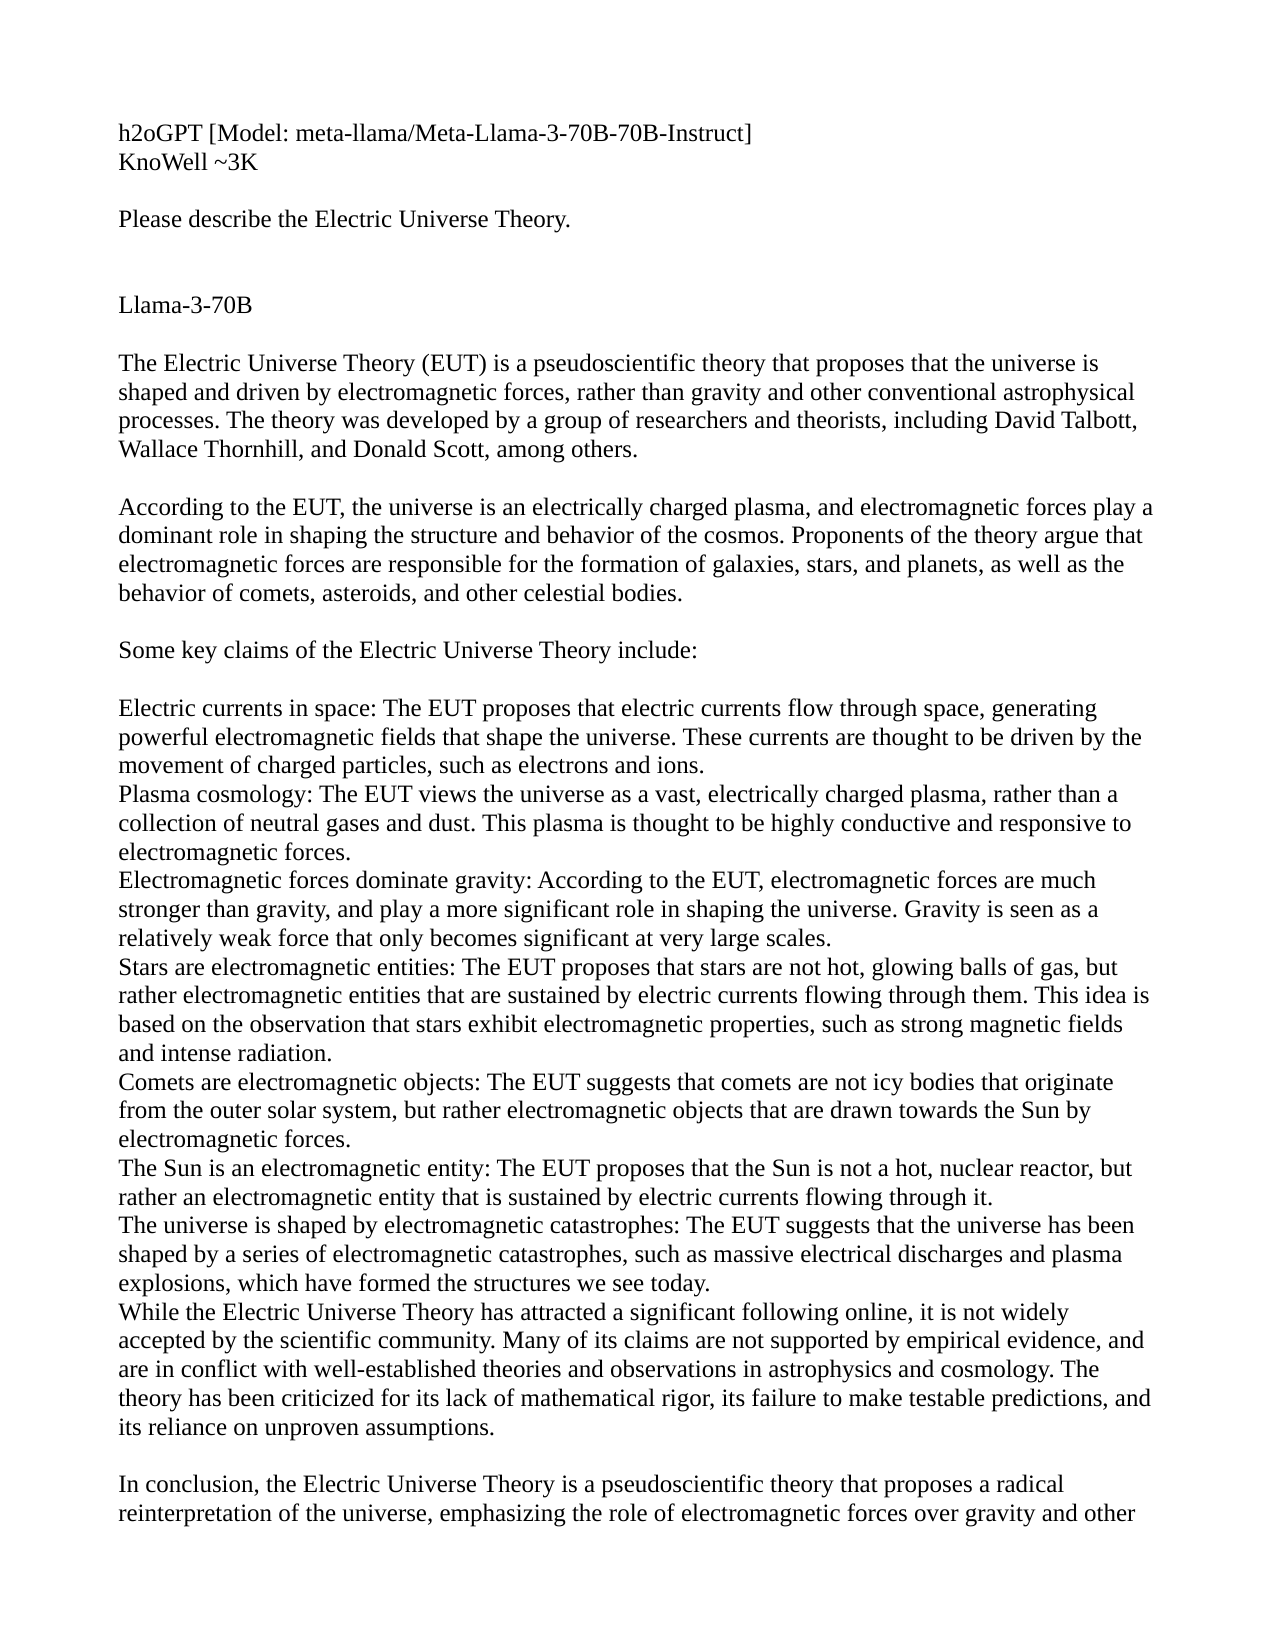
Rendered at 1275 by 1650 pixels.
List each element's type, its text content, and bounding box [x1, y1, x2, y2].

text The Electric Universe Theory (EUT) is a pseudoscientific theory that proposes that the universe is shaped and driven by electromagnetic forces, rather than gravity and other conventional astrophysical processes. The theory was developed by a group of researchers and theorists, including David Talbott, Wallace Thornhill, and Donald Scott, among others. [118, 348, 1157, 463]
text Electric currents in space: The EUT proposes that electric currents flow through space, generating powerful electromagnetic fields that shape the universe. These currents are thought to be driven by the movement of charged particles, such as electrons and ions. [118, 693, 1157, 779]
text Comets are electromagnetic objects: The EUT suggests that comets are not icy bodies that originate from the outer solar system, but rather electromagnetic objects that are drawn towards the Sun by electromagnetic forces. [118, 1067, 1157, 1153]
text The Sun is an electromagnetic entity: The EUT proposes that the Sun is not a hot, nuclear reactor, but rather an electromagnetic entity that is sustained by electric currents flowing through it. [118, 1153, 1157, 1211]
text Stars are electromagnetic entities: The EUT proposes that stars are not hot, glowing balls of gas, but rather electromagnetic entities that are sustained by electric currents flowing through them. This idea is based on the observation that stars exhibit electromagnetic properties, such as strong magnetic fields and intense radiation. [118, 952, 1157, 1067]
text Please describe the Electric Universe Theory. [118, 204, 1157, 233]
text While the Electric Universe Theory has attracted a significant following online, it is not widely accepted by the scientific community. Many of its claims are not supported by empirical evidence, and are in conflict with well-established theories and observations in astrophysics and cosmology. The theory has been criticized for its lack of mathematical rigor, its failure to make testable predictions, and its reliance on unproven assumptions. [118, 1297, 1157, 1441]
text Electromagnetic forces dominate gravity: According to the EUT, electromagnetic forces are much stronger than gravity, and play a more significant role in shaping the universe. Gravity is seen as a relatively weak force that only becomes significant at very large scales. [118, 866, 1157, 952]
text In conclusion, the Electric Universe Theory is a pseudoscientific theory that proposes a radical reinterpretation of the universe, emphasizing the role of electromagnetic forces over gravity and other [118, 1469, 1157, 1527]
text KnoWell ~3K [118, 147, 1157, 176]
text According to the EUT, the universe is an electrically charged plasma, and electromagnetic forces play a dominant role in shaping the structure and behavior of the cosmos. Proponents of the theory argue that electromagnetic forces are responsible for the formation of galaxies, stars, and planets, as well as the behavior of comets, asteroids, and other celestial bodies. [118, 492, 1157, 607]
text The universe is shaped by electromagnetic catastrophes: The EUT suggests that the universe has been shaped by a series of electromagnetic catastrophes, such as massive electrical discharges and plasma explosions, which have formed the structures we see today. [118, 1211, 1157, 1297]
text Some key claims of the Electric Universe Theory include: [118, 636, 1157, 664]
text Llama-3-70B [118, 291, 1157, 319]
text h2oGPT [Model: meta-llama/Meta-Llama-3-70B-70B-Instruct] [118, 118, 1157, 147]
text Plasma cosmology: The EUT views the universe as a vast, electrically charged plasma, rather than a collection of neutral gases and dust. This plasma is thought to be highly conductive and responsive to electromagnetic forces. [118, 779, 1157, 866]
